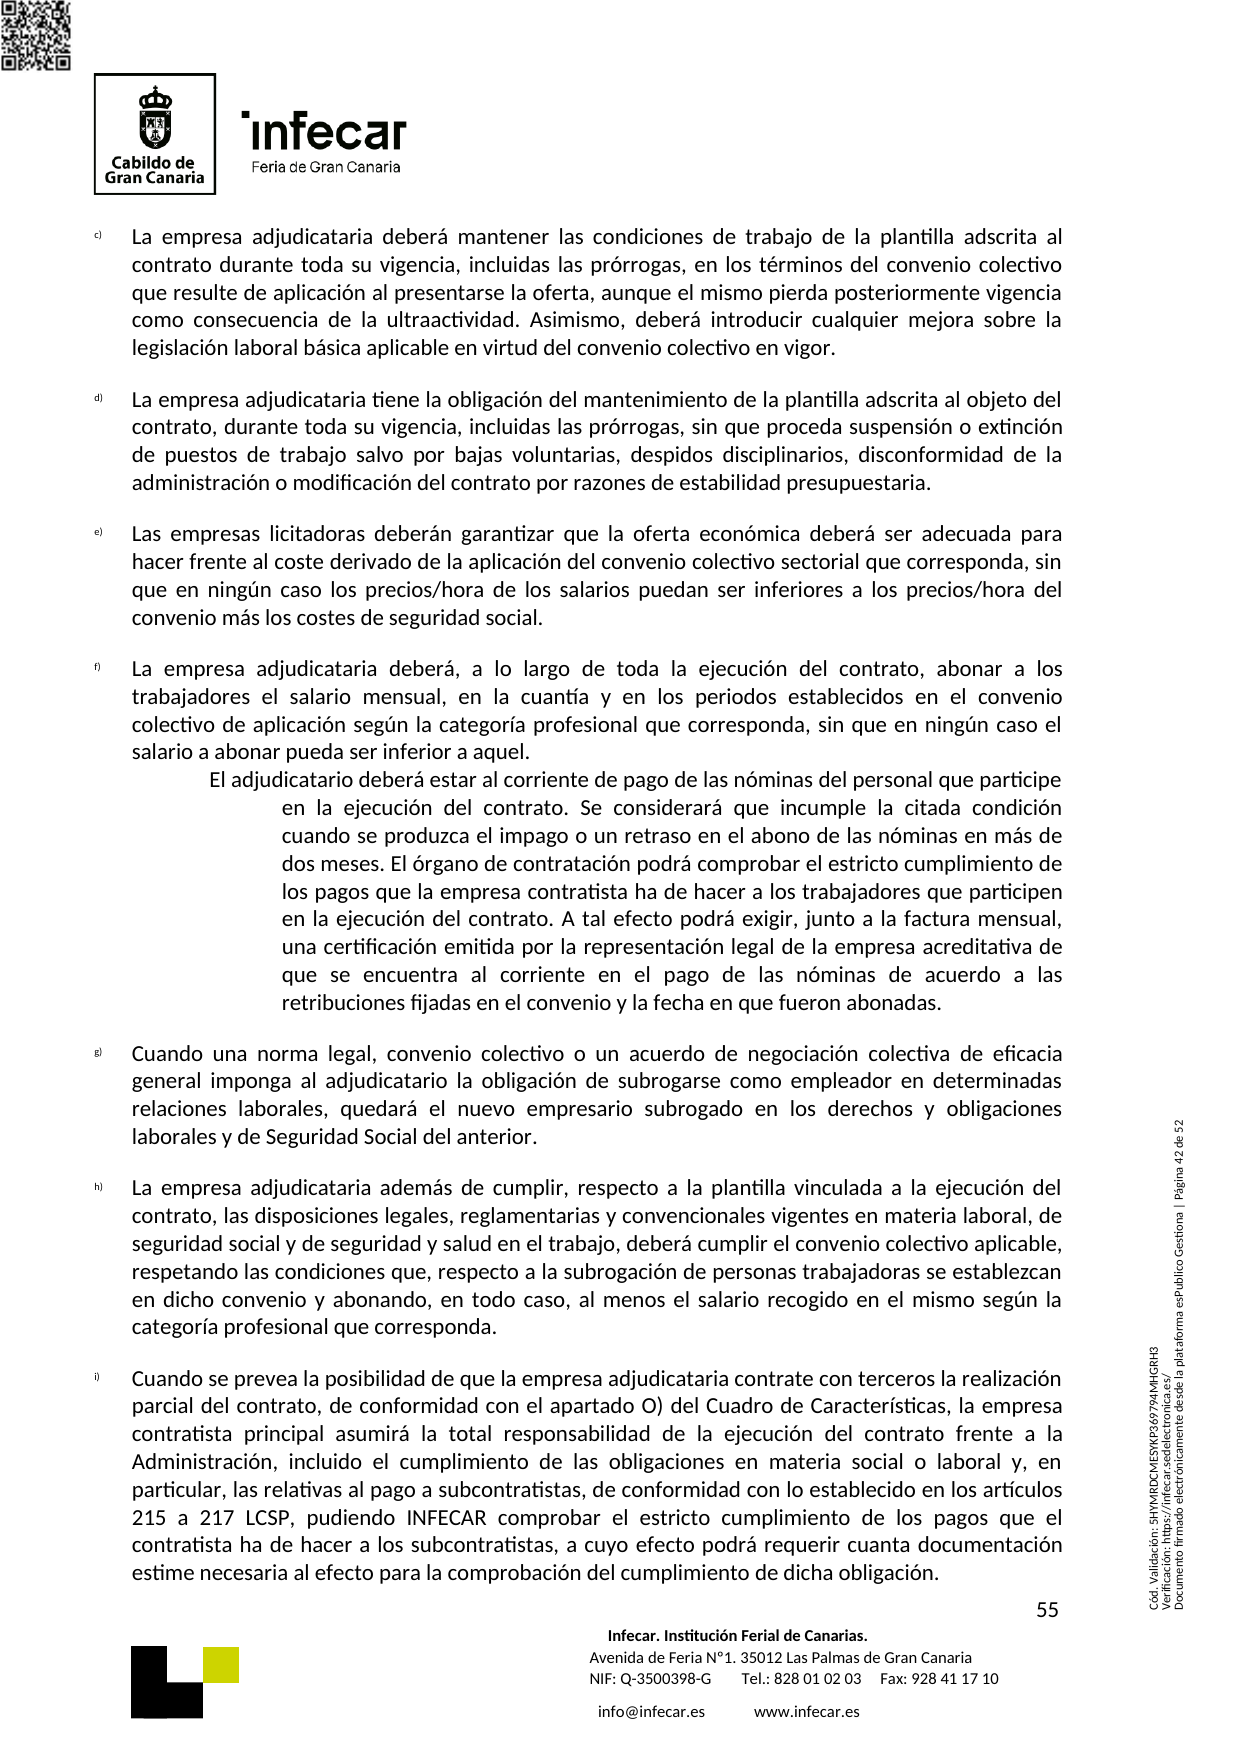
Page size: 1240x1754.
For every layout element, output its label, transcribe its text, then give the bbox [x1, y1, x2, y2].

list La empresa adjudicataria deberá, a lo largo de toda la ejecución del contrato, abonar a los trabajadores el salario mensual, en la cuantía y en los periodos establecidos en el convenio colectivo de aplicación según la categoría profesional que corresponda, sin que en ningún caso el salario a abonar pueda ser inferior a aquel. [94, 654, 1064, 766]
list La empresa adjudicataria deberá mantener las condiciones de trabajo de la plantilla adscrita al contrato durante toda su vigencia, incluidas las prórrogas, en los términos del convenio colectivo que resulte de aplicación al presentarse la oferta, aunque el mismo pierda posteriormente vigencia como consecuencia de la ultraactividad. Asimismo, deberá introducir cualquier mejora sobre la legislación laboral básica aplicable en virtud del convenio colectivo en vigor. [94, 222, 1064, 361]
list Cuando se prevea la posibilidad de que la empresa adjudicataria contrate con terceros la realización parcial del contrato, de conformidad con el apartado O) del Cuadro de Características, la empresa contratista principal asumirá la total responsabilidad de la ejecución del contrato frente a la Administración, incluido el cumplimiento de las obligaciones en materia social o laboral y, en particular, las relativas al pago a subcontratistas, de conformidad con lo establecido en los artículos 215 a 217 LCSP, pudiendo INFECAR comprobar el estricto cumplimiento de los pagos que el contratista ha de hacer a los subcontratistas, a cuyo efecto podrá requerir cuanta documentación estime necesaria al efecto para la comprobación del cumplimiento de dicha obligación. [94, 1364, 1064, 1586]
list La empresa adjudicataria además de cumplir, respecto a la plantilla vinculada a la ejecución del contrato, las disposiciones legales, reglamentarias y convencionales vigentes en materia laboral, de seguridad social y de seguridad y salud en el trabajo, deberá cumplir el convenio colectivo aplicable, respetando las condiciones que, respecto a la subrogación de personas trabajadoras se establezcan en dicho convenio y abonando, en todo caso, al menos el salario recogido en el mismo según la categoría profesional que corresponda. [94, 1174, 1064, 1341]
text El adjudicatario deberá estar al corriente de pago de las nóminas del personal que participe en la ejecución del contrato. Se considerará que incumple la citada condición cuando se produzca el impago o un retraso en el abono de las nóminas en más de dos meses. El órgano de contratación podrá comprobar el estricto cumplimiento de los pagos que la empresa contratista ha de hacer a los trabajadores que participen en la ejecución del contrato. A tal efecto podrá exigir, junto a la factura mensual, una certificación emitida por la representación legal de la empresa acreditativa de que se encuentra al corriente en el pago de las nóminas de acuerdo a las retribuciones fijadas en el convenio y la fecha en que fueron abonadas. [207, 766, 1064, 1016]
list La empresa adjudicataria tiene la obligación del mantenimiento de la plantilla adscrita al objeto del contrato, durante toda su vigencia, incluidas las prórrogas, sin que proceda suspensión o extinción de puestos de trabajo salvo por bajas voluntarias, despidos disciplinarios, disconformidad de la administración o modificación del contrato por razones de estabilidad presupuestaria. [94, 385, 1064, 496]
list Las empresas licitadoras deberán garantizar que la oferta económica deberá ser adecuada para hacer frente al coste derivado de la aplicación del convenio colectivo sectorial que corresponda, sin que en ningún caso los precios/hora de los salarios puedan ser inferiores a los precios/hora del convenio más los costes de seguridad social. [94, 520, 1064, 631]
list Cuando una norma legal, convenio colectivo o un acuerdo de negociación colectiva de eficacia general imponga al adjudicatario la obligación de subrogarse como empleador en determinadas relaciones laborales, quedará el nuevo empresario subrogado en los derechos y obligaciones laborales y de Seguridad Social del anterior. [94, 1039, 1064, 1150]
